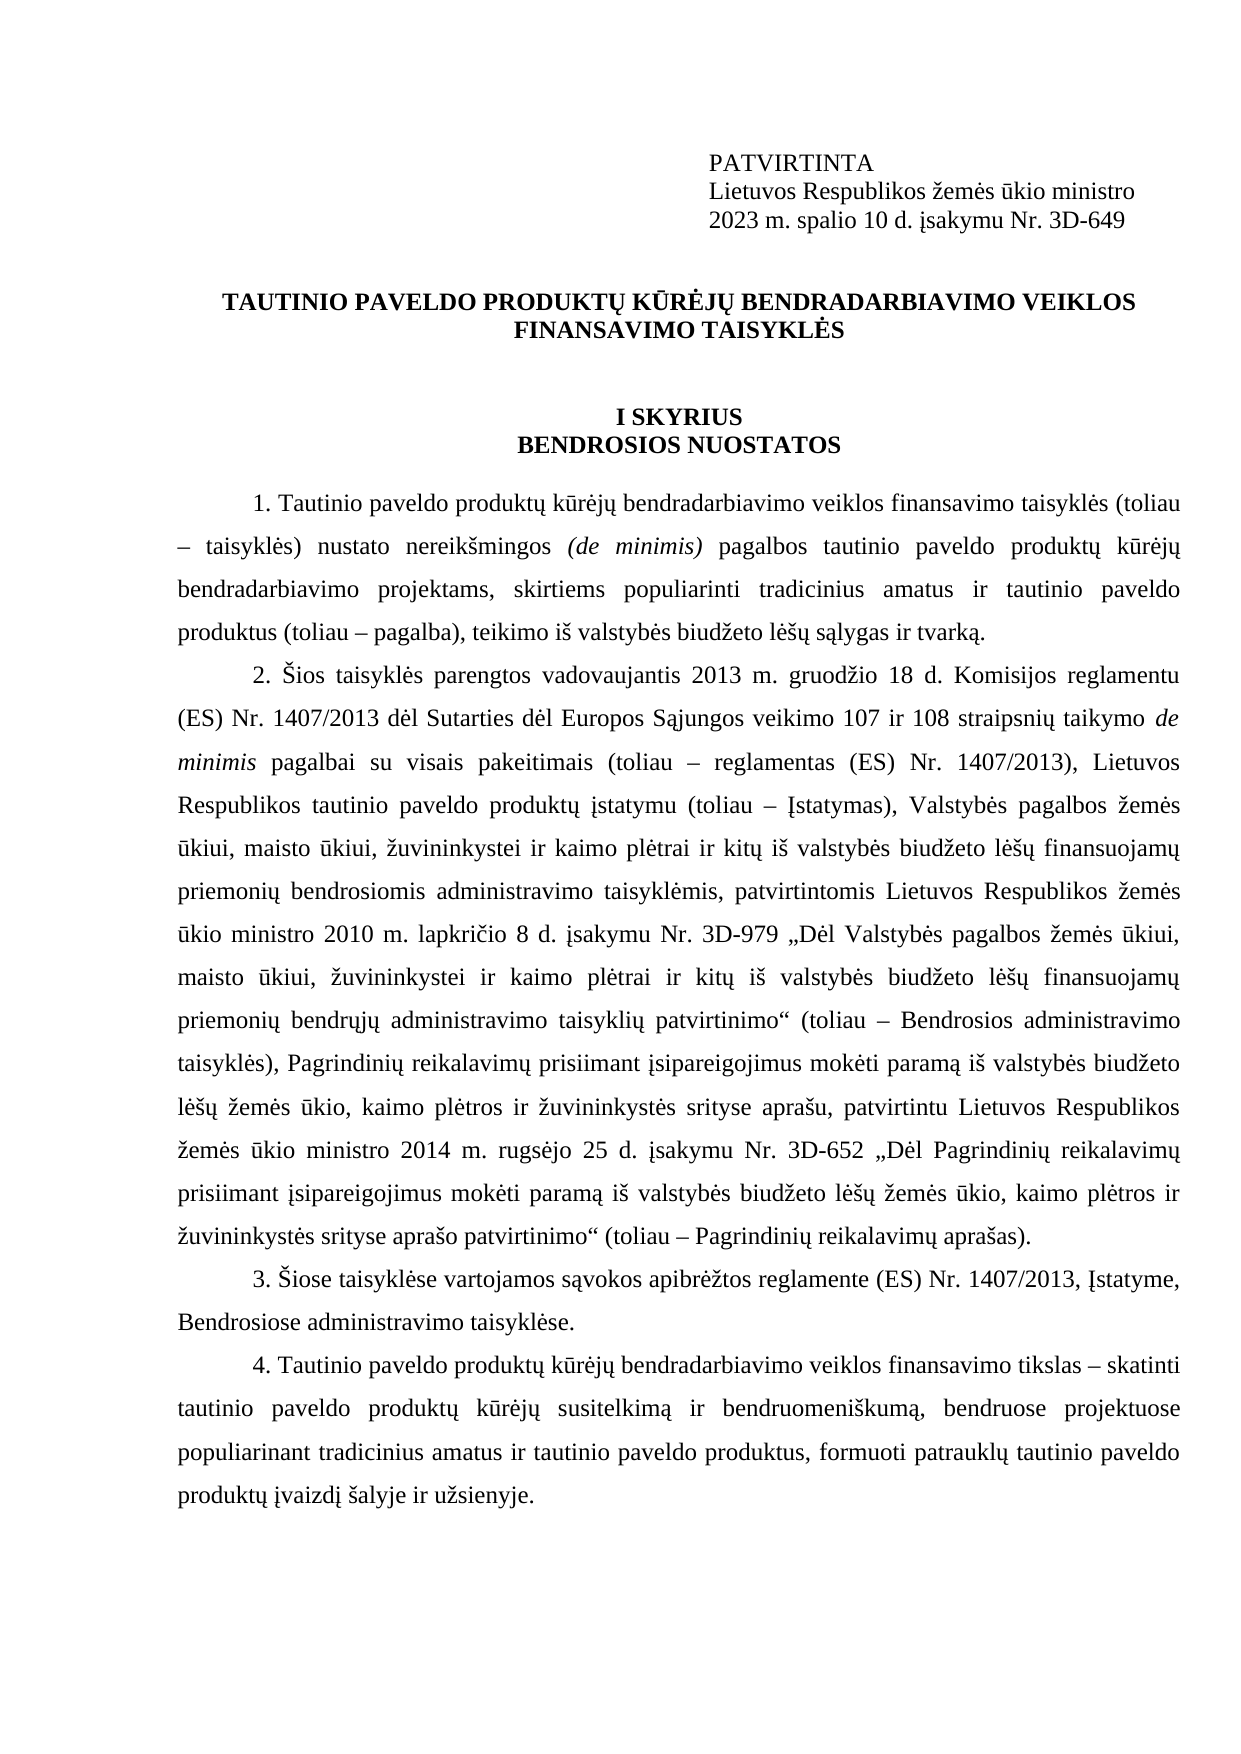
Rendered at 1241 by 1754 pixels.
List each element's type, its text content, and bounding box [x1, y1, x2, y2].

text Lietuvos Respublikos žemės ūkio ministro [177, 176, 1181, 205]
text TAUTINIO PAVELDO PRODUKTŲ KŪRĖJŲ BENDRADARBIAVIMO VEIKLOS FINANSAVIMO TAISYKLĖS [177, 287, 1181, 344]
text 1. Tautinio paveldo produktų kūrėjų bendradarbiavimo veiklos finansavimo taisyklės (toliau – taisyklės) nustato nereikšmingos (de minimis) pagalbos tautinio paveldo produktų kūrėjų bendradarbiavimo projektams, skirtiems populiarinti tradicinius amatus ir tautinio paveldo produktus (toliau – pagalba), teikimo iš valstybės biudžeto lėšų sąlygas ir tvarką. [177, 488, 1181, 646]
text I SKYRIUS [177, 402, 1181, 430]
text BENDROSIOS NUOSTATOS [177, 430, 1181, 459]
text 4. Tautinio paveldo produktų kūrėjų bendradarbiavimo veiklos finansavimo tikslas – skatinti tautinio paveldo produktų kūrėjų susitelkimą ir bendruomeniškumą, bendruose projektuose populiarinant tradicinius amatus ir tautinio paveldo produktus, formuoti patrauklų tautinio paveldo produktų įvaizdį šalyje ir užsienyje. [177, 1350, 1181, 1508]
text 2023 m. spalio 10 d. įsakymu Nr. 3D-649 [177, 205, 1181, 234]
text 3. Šiose taisyklėse vartojamos sąvokos apibrėžtos reglamente (ES) Nr. 1407/2013, Įstatyme, Bendrosiose administravimo taisyklėse. [177, 1264, 1181, 1336]
text 2. Šios taisyklės parengtos vadovaujantis 2013 m. gruodžio 18 d. Komisijos reglamentu (ES) Nr. 1407/2013 dėl Sutarties dėl Europos Sąjungos veikimo 107 ir 108 straipsnių taikymo de minimis pagalbai su visais pakeitimais (toliau – reglamentas (ES) Nr. 1407/2013), Lietuvos Respublikos tautinio paveldo produktų įstatymu (toliau – Įstatymas), Valstybės pagalbos žemės ūkiui, maisto ūkiui, žuvininkystei ir kaimo plėtrai ir kitų iš valstybės biudžeto lėšų finansuojamų priemonių bendrosiomis administravimo taisyklėmis, patvirtintomis Lietuvos Respublikos žemės ūkio ministro 2010 m. lapkričio 8 d. įsakymu Nr. 3D-979 „Dėl Valstybės pagalbos žemės ūkiui, maisto ūkiui, žuvininkystei ir kaimo plėtrai ir kitų iš valstybės biudžeto lėšų finansuojamų priemonių bendrųjų administravimo taisyklių patvirtinimo“ (toliau – Bendrosios administravimo taisyklės), Pagrindinių reikalavimų prisiimant įsipareigojimus mokėti paramą iš valstybės biudžeto lėšų žemės ūkio, kaimo plėtros ir žuvininkystės srityse aprašu, patvirtintu Lietuvos Respublikos žemės ūkio ministro 2014 m. rugsėjo 25 d. įsakymu Nr. 3D-652 „Dėl Pagrindinių reikalavimų prisiimant įsipareigojimus mokėti paramą iš valstybės biudžeto lėšų žemės ūkio, kaimo plėtros ir žuvininkystės srityse aprašo patvirtinimo“ (toliau – Pagrindinių reikalavimų aprašas). [177, 660, 1181, 1250]
text PATVIRTINTA [177, 148, 1181, 176]
